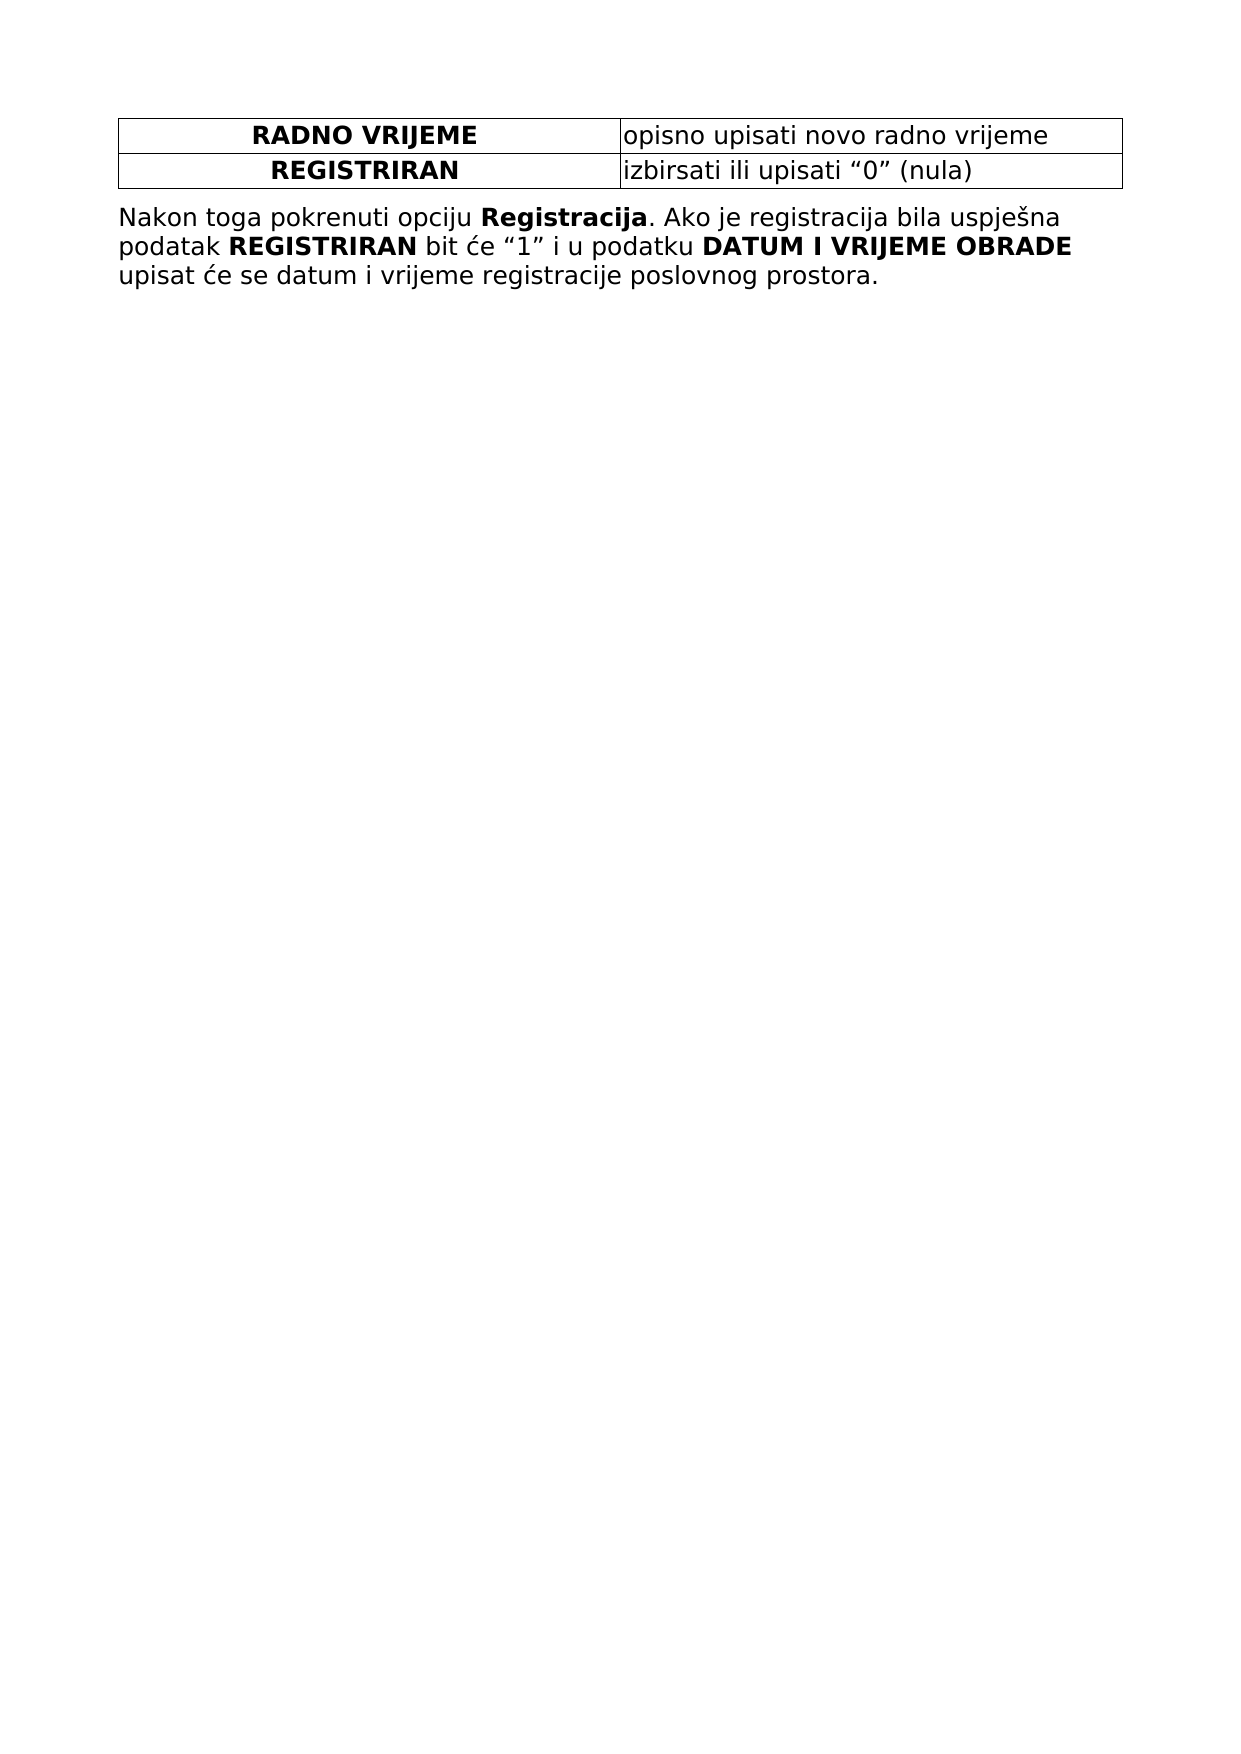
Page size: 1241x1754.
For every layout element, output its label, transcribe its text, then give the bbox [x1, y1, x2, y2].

table_cell REGISTRIRAN [119, 154, 620, 188]
table_cell izbirsati ili upisati “0” (nula) [621, 154, 1122, 188]
table_cell RADNO VRIJEME [119, 119, 620, 153]
text Nakon toga pokrenuti opciju Registracija. Ako je registracija bila uspješna podatak REGISTRIRAN bit će “1” i u podatku DATUM I VRIJEME OBRADE upisat će se datum i vrijeme registracije poslovnog prostora. [118, 203, 1122, 291]
table_cell opisno upisati novo radno vrijeme [621, 119, 1122, 153]
